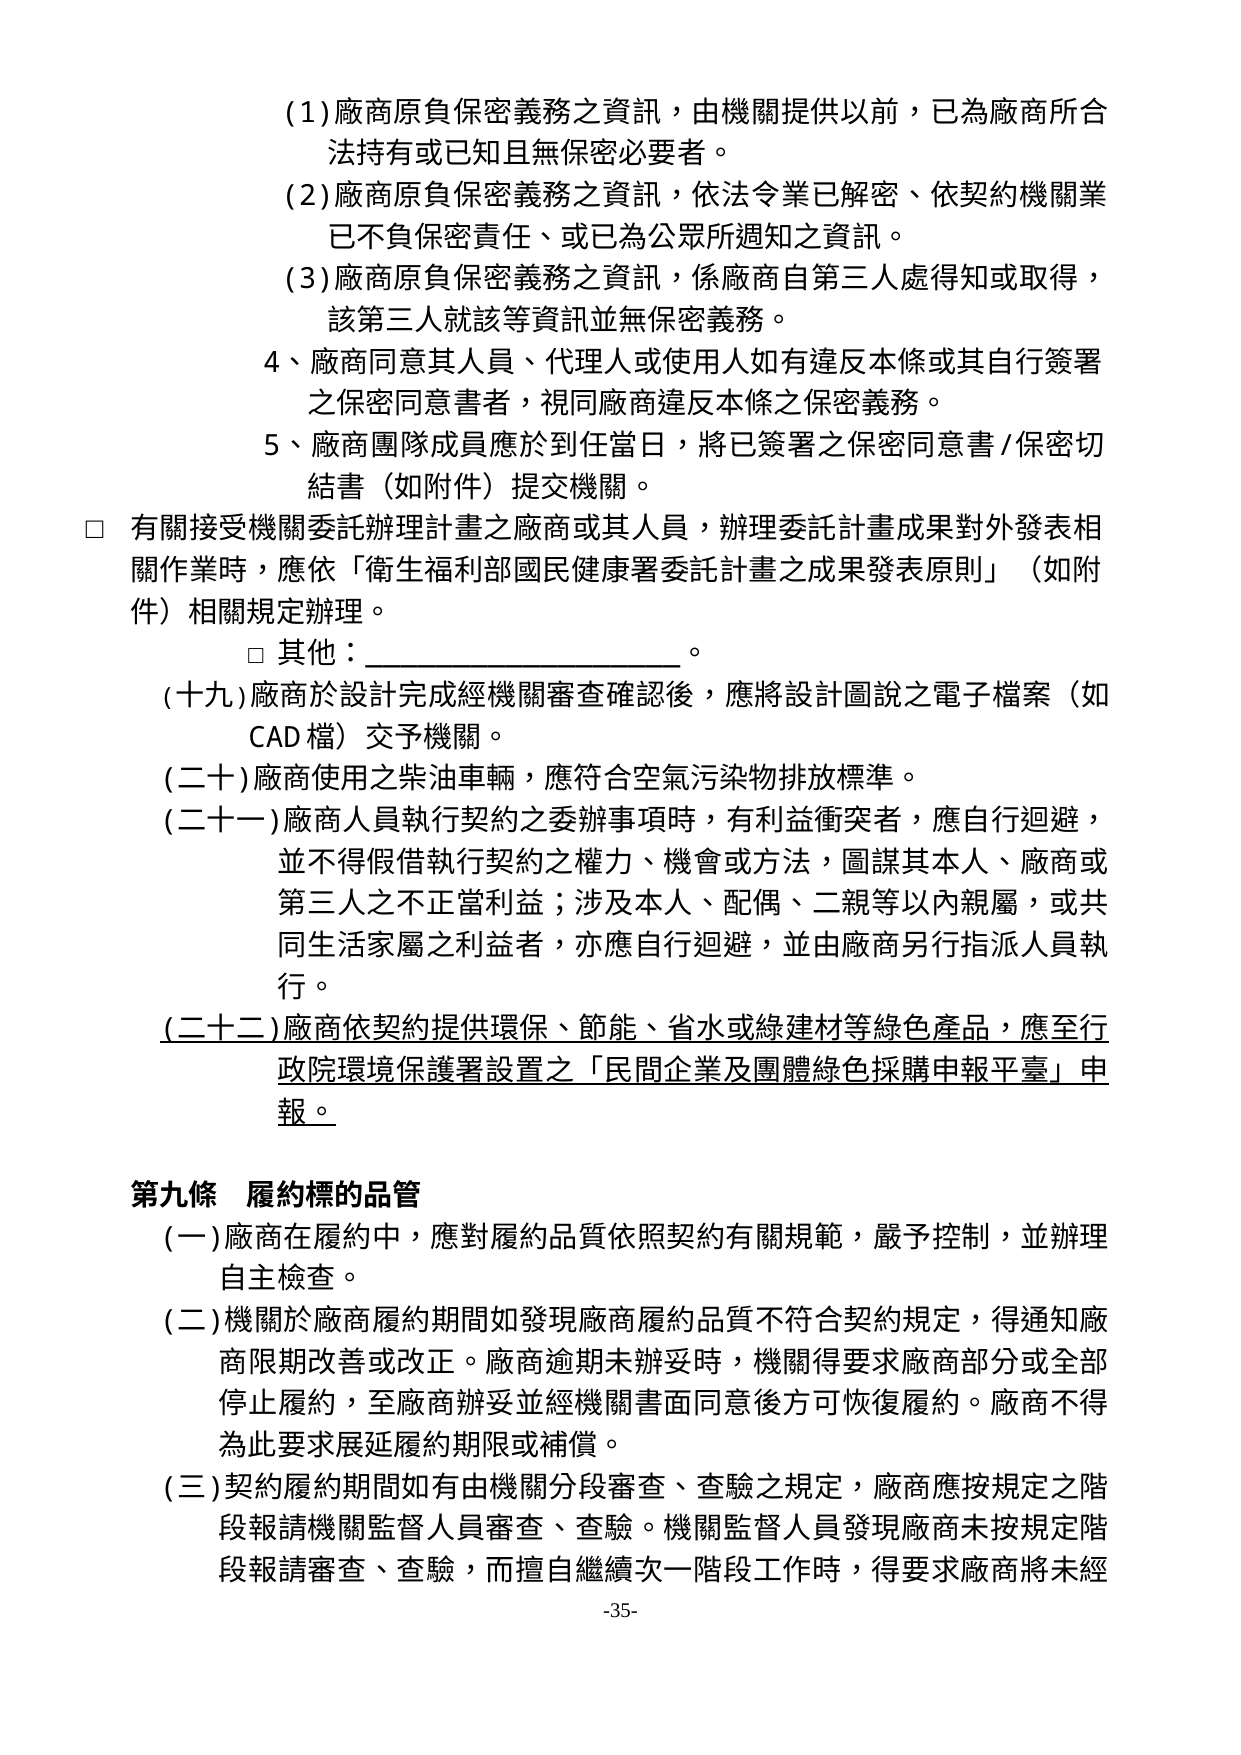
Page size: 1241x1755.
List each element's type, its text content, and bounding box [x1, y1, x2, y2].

text (3)廠商原負保密義務之資訊，係廠商自第三人處得知或取得，該第三人就該等資訊並無保密義務。 [281, 255, 1110, 339]
text 5、廠商團隊成員應於到任當日，將已簽署之保密同意書/保密切結書（如附件）提交機關。 [263, 422, 1104, 505]
text (二十二)廠商依契約提供環保、節能、省水或綠建材等綠色產品，應至行政院環境保護署設置之「民間企業及團體綠色採購申報平臺」申報。 [159, 1005, 1110, 1130]
text 4、廠商同意其人員、代理人或使用人如有違反本條或其自行簽署之保密同意書者，視同廠商違反本條之保密義務。 [263, 339, 1104, 422]
text (2)廠商原負保密義務之資訊，依法令業已解密、依契約機關業已不負保密責任、或已為公眾所週知之資訊。 [281, 172, 1110, 255]
text 第九條 履約標的品管 [130, 1172, 1110, 1214]
list 其他：__________________。 [248, 630, 1104, 672]
list 有關接受機關委託辦理計畫之廠商或其人員，辦理委託計畫成果對外發表相關作業時，應依「衛生福利部國民健康署委託計畫之成果發表原則」（如附件）相關規定辦理。 [86, 505, 1104, 630]
text (十九)廠商於設計完成經機關審查確認後，應將設計圖說之電子檔案（如CAD檔）交予機關。 [159, 672, 1110, 755]
text (一)廠商在履約中，應對履約品質依照契約有關規範，嚴予控制，並辦理自主檢查。 [159, 1214, 1110, 1297]
text (三)契約履約期間如有由機關分段審查、查驗之規定，廠商應按規定之階段報請機關監督人員審查、查驗。機關監督人員發現廠商未按規定階段報請審查、查驗，而擅自繼續次一階段工作時，得要求廠商將未經 [159, 1464, 1110, 1589]
text (二)機關於廠商履約期間如發現廠商履約品質不符合契約規定，得通知廠商限期改善或改正。廠商逾期未辦妥時，機關得要求廠商部分或全部停止履約，至廠商辦妥並經機關書面同意後方可恢復履約。廠商不得為此要求展延履約期限或補償。 [159, 1297, 1110, 1464]
text (二十)廠商使用之柴油車輛，應符合空氣污染物排放標準。 [159, 755, 1110, 797]
text (二十一)廠商人員執行契約之委辦事項時，有利益衝突者，應自行迴避，並不得假借執行契約之權力、機會或方法，圖謀其本人、廠商或第三人之不正當利益；涉及本人、配偶、二親等以內親屬，或共同生活家屬之利益者，亦應自行迴避，並由廠商另行指派人員執行。 [159, 797, 1110, 1005]
text (1)廠商原負保密義務之資訊，由機關提供以前，已為廠商所合法持有或已知且無保密必要者。 [281, 89, 1110, 172]
